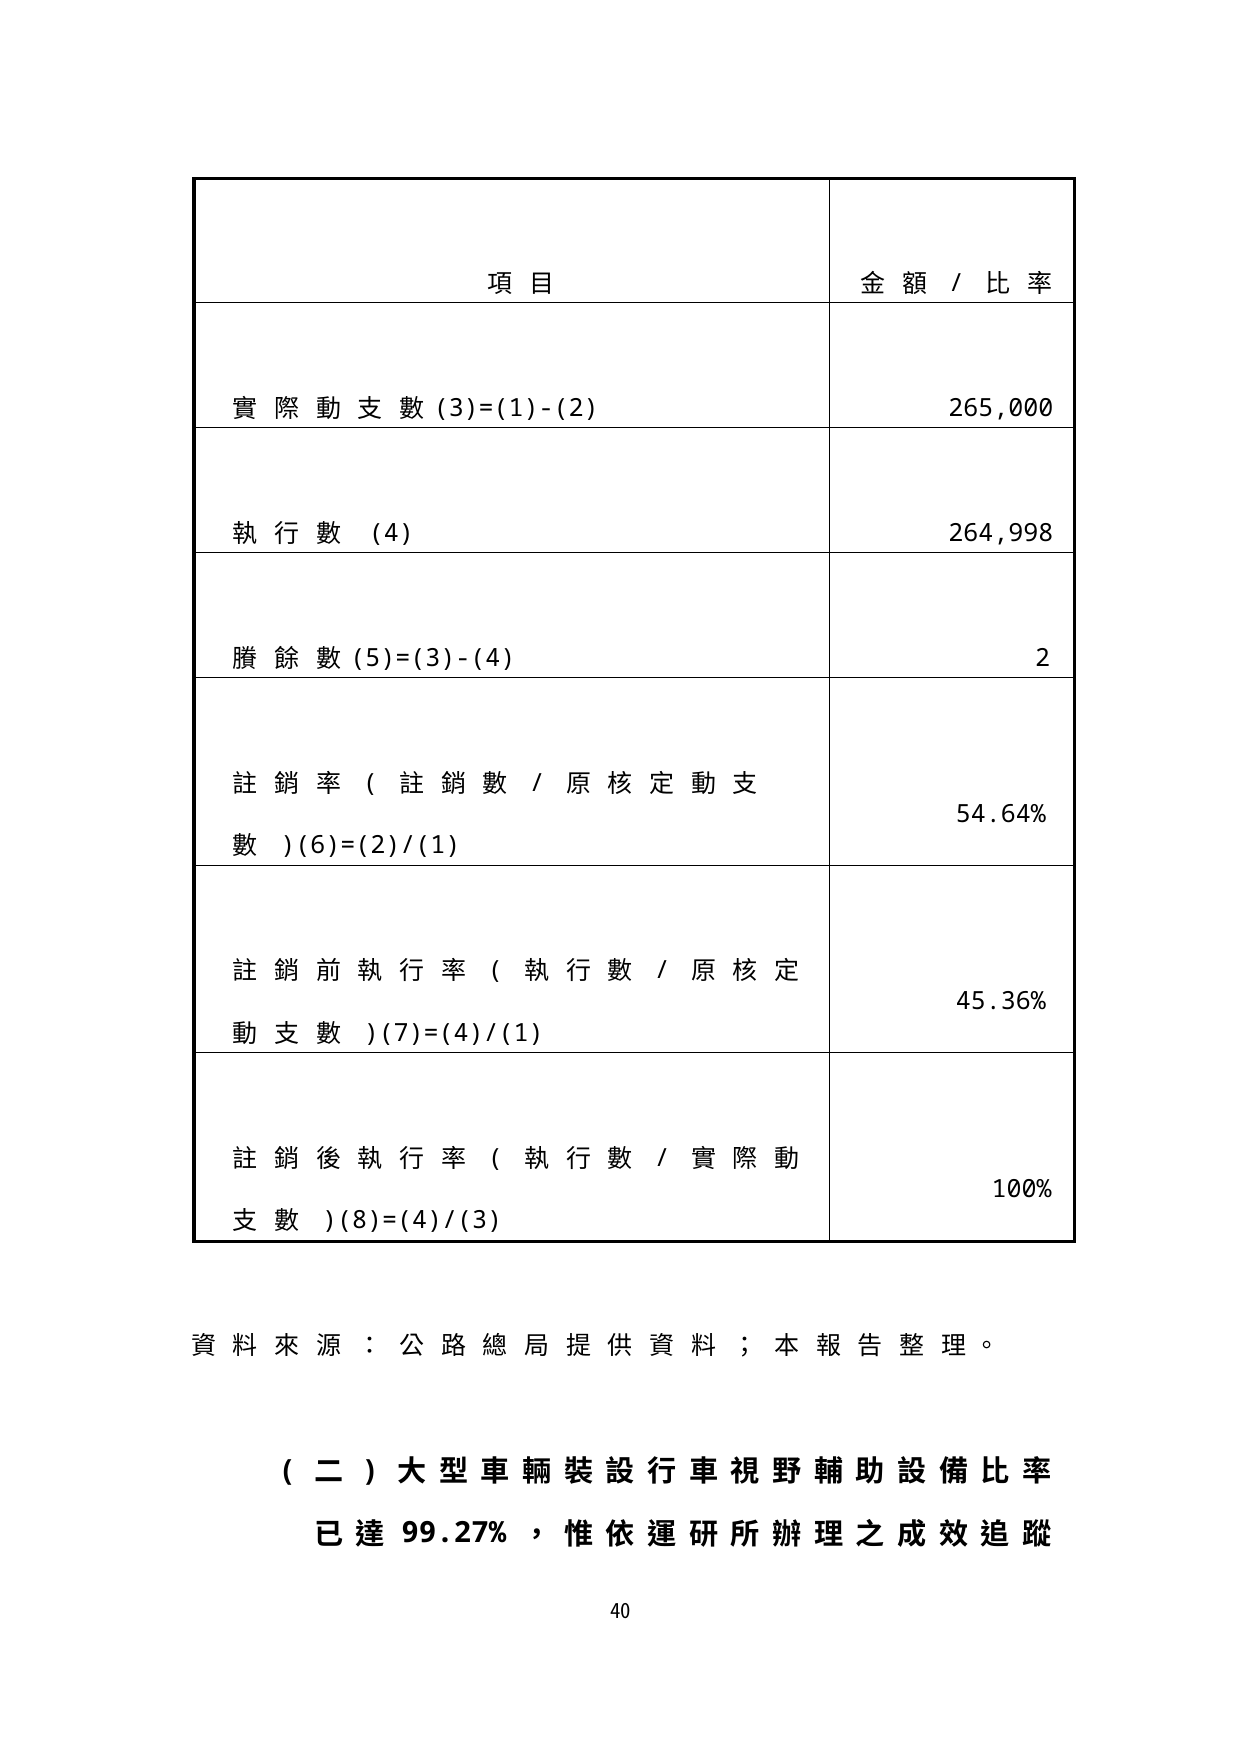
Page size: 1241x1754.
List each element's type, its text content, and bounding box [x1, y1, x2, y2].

table_cell 註銷率(註銷數/原核定動支數)(6)=(2)/(1) [196, 678, 829, 865]
text 資料來源：公路總局提供資料；本報告整理。 [182, 1302, 1087, 1365]
table_cell 實際動支數(3)=(1)-(2) [196, 303, 829, 427]
table_cell 執行數(4) [196, 428, 829, 552]
table_cell 賸餘數(5)=(3)-(4) [196, 553, 829, 677]
table_cell 265,000 [830, 303, 1073, 427]
table_cell 註銷後執行率(執行數/實際動支數)(8)=(4)/(3) [196, 1053, 829, 1240]
table_cell 2 [830, 553, 1073, 677]
text (二)大型車輛裝設行車視野輔助設備比率已達99.27%，惟依運研所辦理之成效追蹤 [242, 1427, 1058, 1552]
table_header 項目 [196, 180, 829, 302]
table_cell 100% [830, 1053, 1073, 1240]
table_cell 45.36% [830, 866, 1073, 1052]
table_header 金額/比率 [830, 180, 1073, 302]
table_cell 註銷前執行率(執行數/原核定動支數)(7)=(4)/(1) [196, 866, 829, 1052]
table_cell 54.64% [830, 678, 1073, 865]
table_cell 264,998 [830, 428, 1073, 552]
